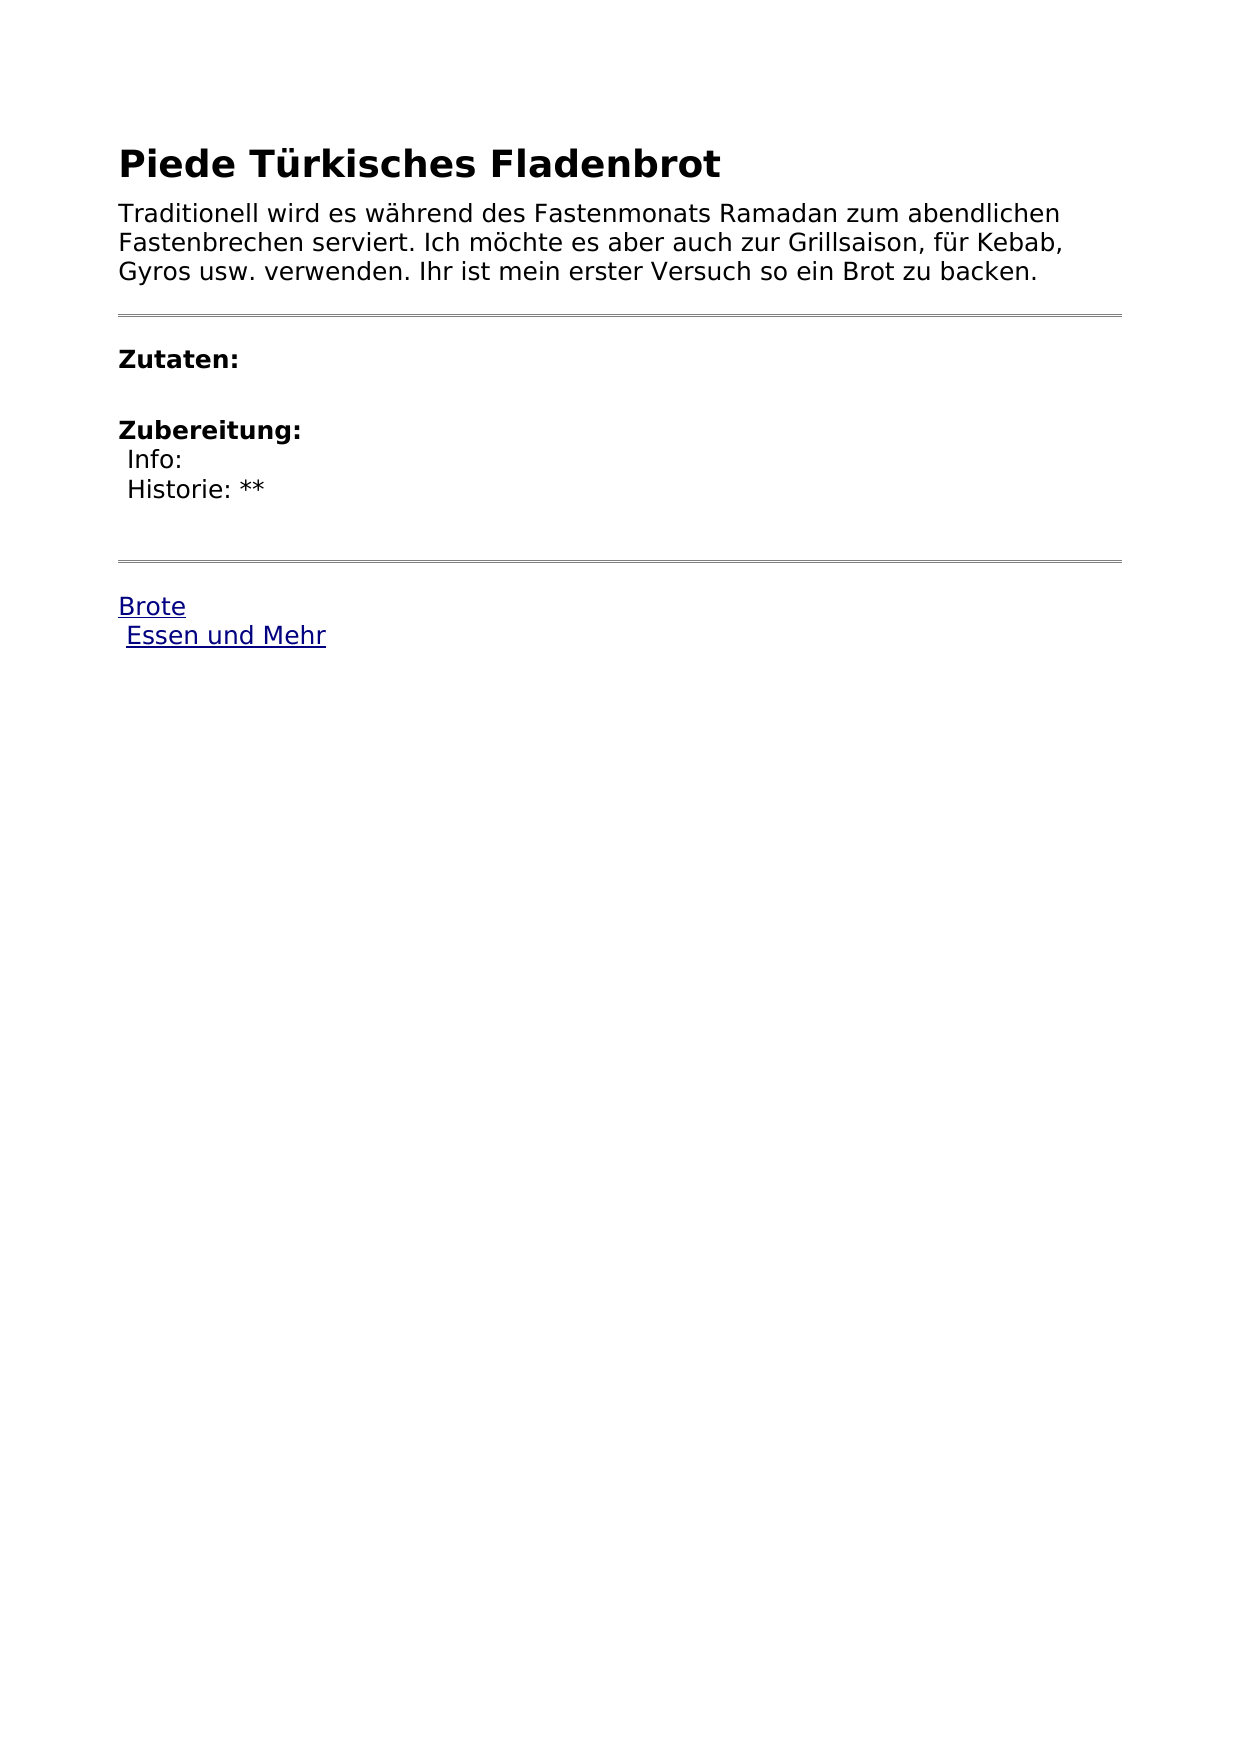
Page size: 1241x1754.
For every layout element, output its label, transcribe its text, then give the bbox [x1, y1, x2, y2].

text Zutaten: [118, 346, 1122, 404]
text Traditionell wird es während des Fastenmonats Ramadan zum abendlichen Fastenbrechen serviert. Ich möchte es aber auch zur Grillsaison, für Kebab, Gyros usw. verwenden. Ihr ist mein erster Versuch so ein Brot zu backen. [118, 199, 1122, 287]
text Zubereitung: Info: Historie: ** [118, 416, 1122, 533]
subtitle Piede Türkisches Fladenbrot [118, 143, 1122, 187]
text Brote Essen und Mehr [118, 592, 1122, 650]
